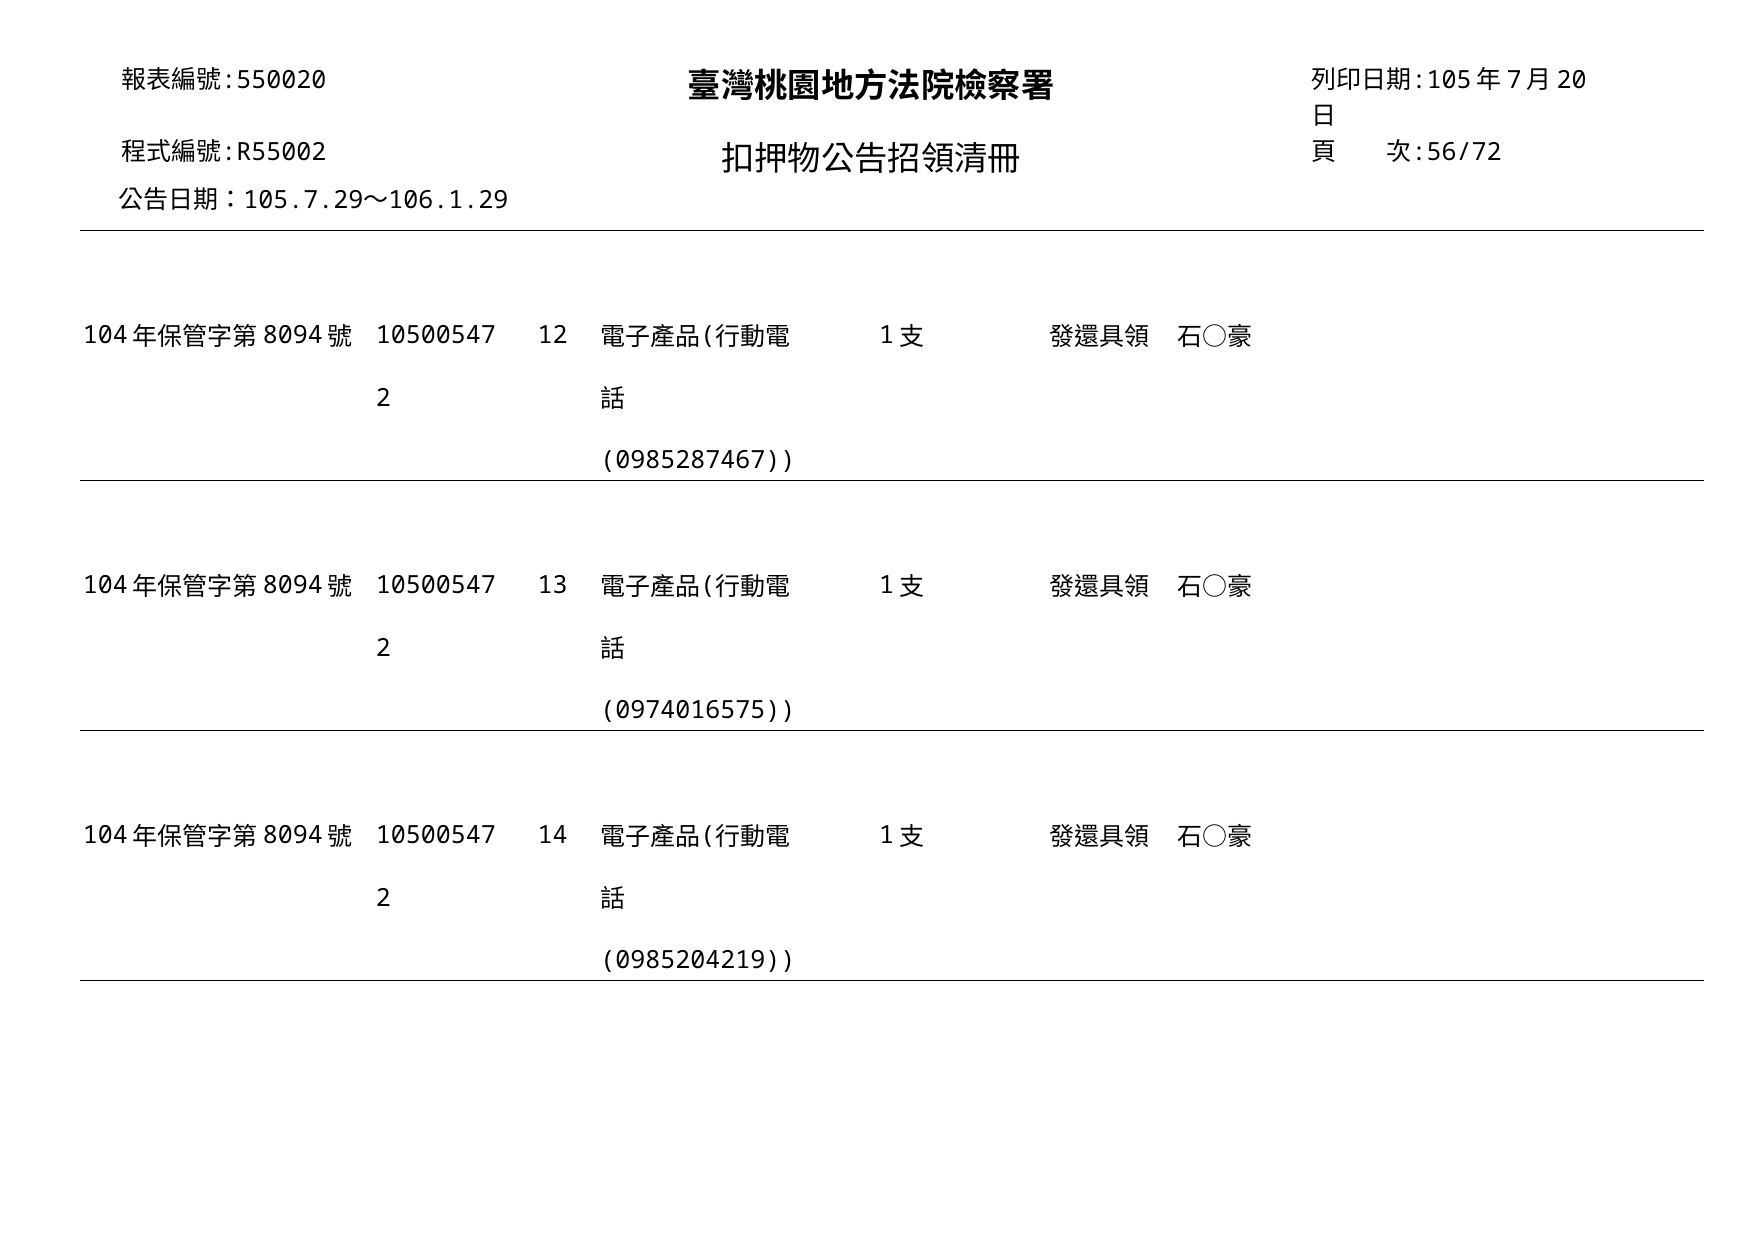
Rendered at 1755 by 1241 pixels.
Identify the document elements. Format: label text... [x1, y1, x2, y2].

table_cell 電子產品(行動電話(0985204219)) [597, 731, 807, 980]
table_cell 石○豪 [1175, 481, 1317, 730]
table_cell [1575, 731, 1704, 980]
table_cell [1575, 481, 1704, 730]
table_cell 電子產品(行動電話(0974016575)) [597, 481, 807, 730]
table_cell [1317, 231, 1575, 480]
table_cell 12 [507, 231, 597, 480]
table_cell 1支 [808, 481, 927, 730]
table_cell 105005472 [373, 231, 507, 480]
table_cell 104年保管字第8094號 [80, 231, 373, 480]
table_cell 105005472 [373, 481, 507, 730]
table_cell 13 [507, 481, 597, 730]
table_cell 石○豪 [1175, 731, 1317, 980]
table_cell 1支 [808, 731, 927, 980]
table_cell 發還具領 [1046, 731, 1175, 980]
table_cell 電子產品(行動電話(0985287467)) [597, 231, 807, 480]
table_cell 石○豪 [1175, 231, 1317, 480]
table_cell [1575, 231, 1704, 480]
table_cell 發還具領 [1046, 481, 1175, 730]
table_cell [1317, 481, 1575, 730]
table_cell [1317, 731, 1575, 980]
table_cell 1支 [808, 231, 927, 480]
table_cell [927, 731, 1046, 980]
table_cell [927, 481, 1046, 730]
table_cell [927, 231, 1046, 480]
table_cell 104年保管字第8094號 [80, 731, 373, 980]
table_cell 104年保管字第8094號 [80, 481, 373, 730]
table_cell 14 [507, 731, 597, 980]
table_cell 105005472 [373, 731, 507, 980]
table_cell 發還具領 [1046, 231, 1175, 480]
